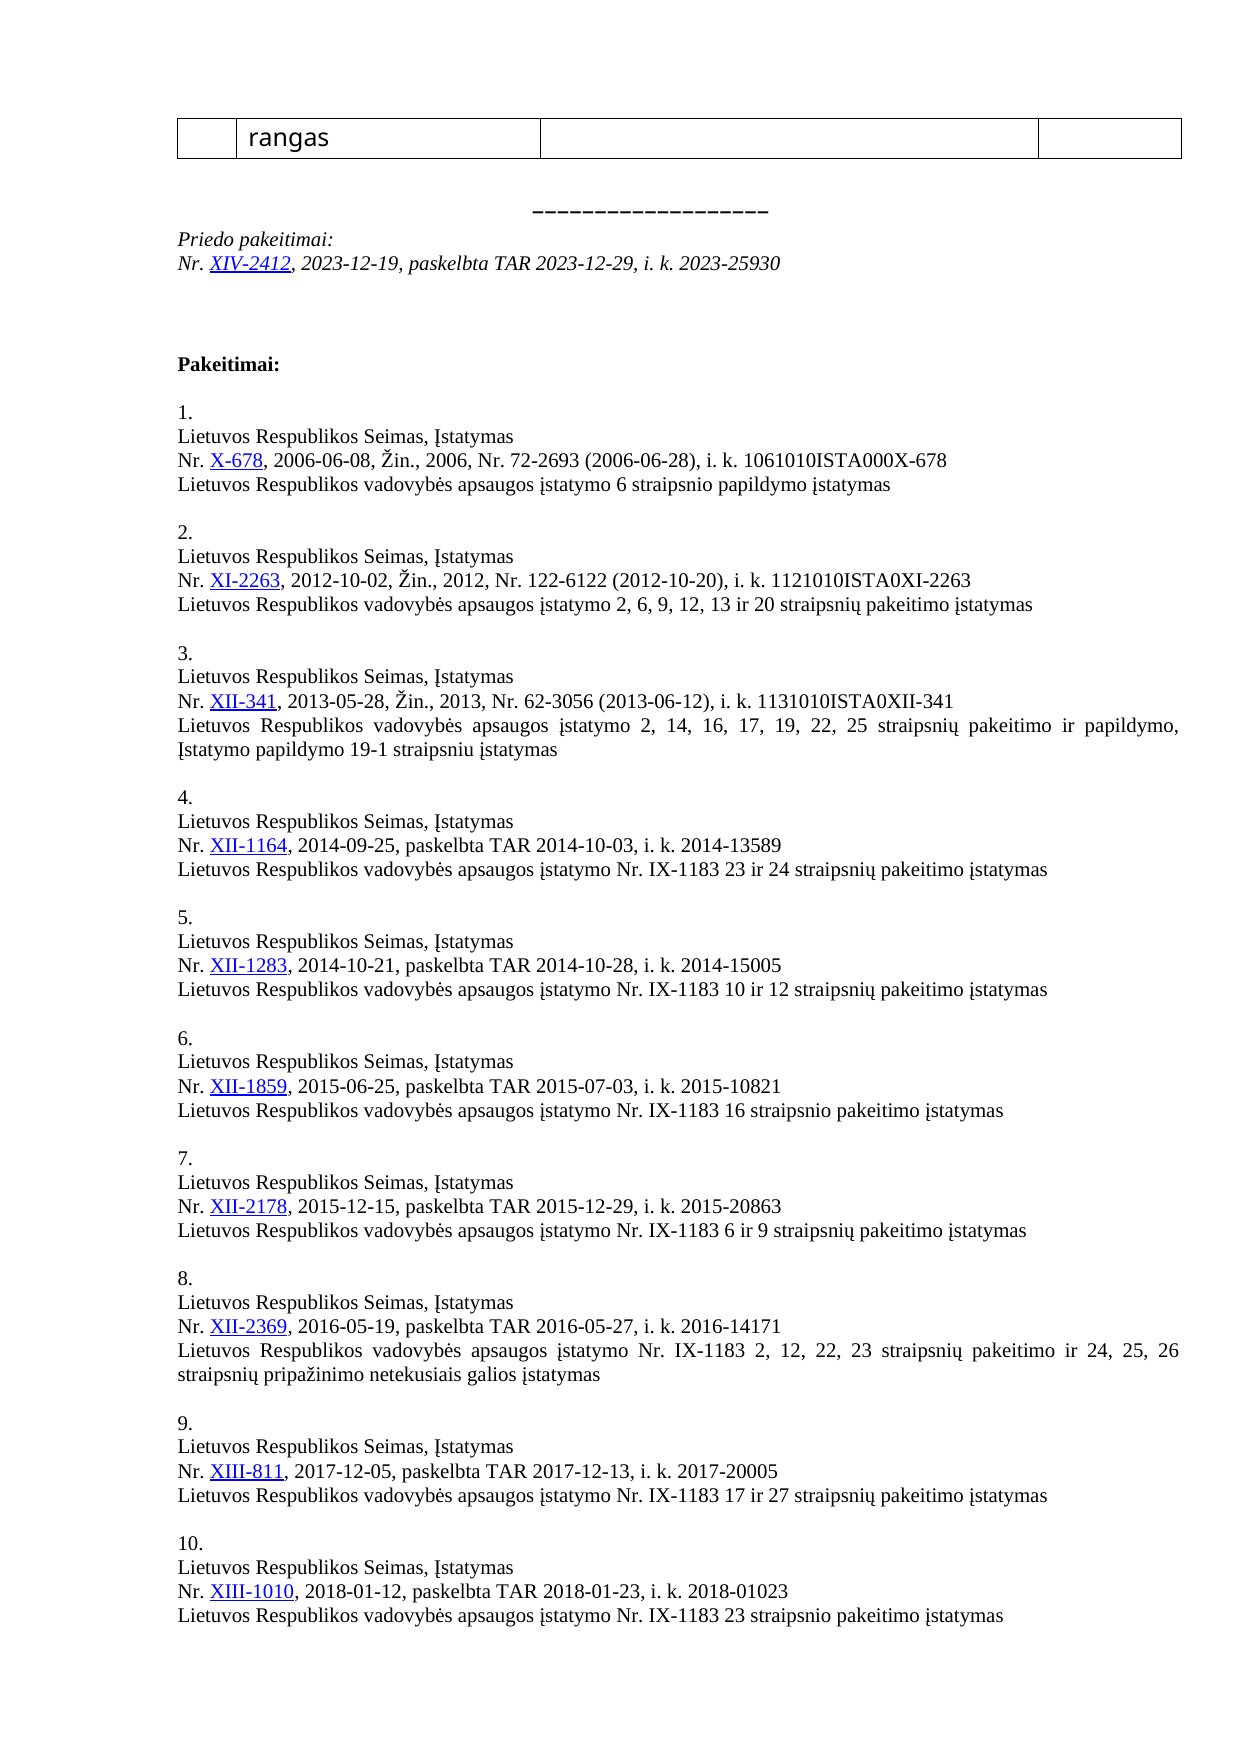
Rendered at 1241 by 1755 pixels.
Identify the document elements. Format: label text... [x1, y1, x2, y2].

text Lietuvos Respublikos Seimas, Įstatymas [177, 544, 1181, 568]
text Nr. XII-1283, 2014-10-21, paskelbta TAR 2014-10-28, i. k. 2014-15005 [177, 953, 1181, 977]
text Nr. X-678, 2006-06-08, Žin., 2006, Nr. 72-2693 (2006-06-28), i. k. 1061010ISTA000X-678 [177, 448, 1181, 472]
text Lietuvos Respublikos Seimas, Įstatymas [177, 1434, 1181, 1458]
text 5. [177, 905, 1181, 929]
text Pakeitimai: [177, 352, 1181, 376]
text Nr. XIII-811, 2017-12-05, paskelbta TAR 2017-12-13, i. k. 2017-20005 [177, 1458, 1181, 1483]
text Lietuvos Respublikos Seimas, Įstatymas [177, 664, 1181, 688]
text 8. [177, 1266, 1181, 1290]
text 2. [177, 520, 1181, 544]
text 4. [177, 785, 1181, 809]
table_cell [541, 119, 1038, 157]
text Lietuvos Respublikos vadovybės apsaugos įstatymo Nr. IX-1183 6 ir 9 straipsnių pakeitimo įstatymas [177, 1218, 1181, 1242]
text 9. [177, 1410, 1181, 1434]
text Lietuvos Respublikos vadovybės apsaugos įstatymo Nr. IX-1183 2, 12, 22, 23 straipsnių pakeitimo ir 24, 25, 26 straipsnių pripažinimo netekusiais galios įstatymas [177, 1338, 1181, 1386]
text 6. [177, 1025, 1181, 1049]
text Lietuvos Respublikos vadovybės apsaugos įstatymo Nr. IX-1183 17 ir 27 straipsnių pakeitimo įstatymas [177, 1483, 1181, 1507]
text Lietuvos Respublikos vadovybės apsaugos įstatymo Nr. IX-1183 16 straipsnio pakeitimo įstatymas [177, 1098, 1181, 1122]
text 7. [177, 1146, 1181, 1170]
text Lietuvos Respublikos vadovybės apsaugos įstatymo Nr. IX-1183 10 ir 12 straipsnių pakeitimo įstatymas [177, 977, 1181, 1001]
table_cell rangas [237, 119, 540, 157]
text Lietuvos Respublikos Seimas, Įstatymas [177, 809, 1181, 833]
text Lietuvos Respublikos Seimas, Įstatymas [177, 1555, 1181, 1579]
text Nr. XII-2369, 2016-05-19, paskelbta TAR 2016-05-27, i. k. 2016-14171 [177, 1314, 1181, 1338]
text Nr. XII-2178, 2015-12-15, paskelbta TAR 2015-12-29, i. k. 2015-20863 [177, 1194, 1181, 1218]
text Lietuvos Respublikos vadovybės apsaugos įstatymo Nr. IX-1183 23 straipsnio pakeitimo įstatymas [177, 1603, 1181, 1627]
text Lietuvos Respublikos vadovybės apsaugos įstatymo Nr. IX-1183 23 ir 24 straipsnių pakeitimo įstatymas [177, 857, 1181, 881]
text Nr. XII-341, 2013-05-28, Žin., 2013, Nr. 62-3056 (2013-06-12), i. k. 1131010ISTA0XII-341 [177, 688, 1181, 713]
text Lietuvos Respublikos Seimas, Įstatymas [177, 424, 1181, 448]
text Lietuvos Respublikos Seimas, Įstatymas [177, 1049, 1181, 1073]
text 10. [177, 1531, 1181, 1555]
text Lietuvos Respublikos vadovybės apsaugos įstatymo 6 straipsnio papildymo įstatymas [177, 472, 1181, 496]
text Priedo pakeitimai: [177, 227, 1181, 251]
text ––––––––––––––––––– [177, 193, 1181, 227]
text 3. [177, 640, 1181, 664]
text Nr. XII-1164, 2014-09-25, paskelbta TAR 2014-10-03, i. k. 2014-13589 [177, 833, 1181, 857]
text Lietuvos Respublikos Seimas, Įstatymas [177, 929, 1181, 953]
text Lietuvos Respublikos vadovybės apsaugos įstatymo 2, 14, 16, 17, 19, 22, 25 straipsnių pakeitimo ir papildymo, Įstatymo papildymo 19-1 straipsniu įstatymas [177, 713, 1181, 761]
text Nr. XIII-1010, 2018-01-12, paskelbta TAR 2018-01-23, i. k. 2018-01023 [177, 1579, 1181, 1603]
text Lietuvos Respublikos Seimas, Įstatymas [177, 1170, 1181, 1194]
text Lietuvos Respublikos vadovybės apsaugos įstatymo 2, 6, 9, 12, 13 ir 20 straipsnių pakeitimo įstatymas [177, 592, 1181, 616]
text Nr. XIV-2412, 2023-12-19, paskelbta TAR 2023-12-29, i. k. 2023-25930 [177, 251, 1181, 275]
text Lietuvos Respublikos Seimas, Įstatymas [177, 1290, 1181, 1314]
table_cell [1039, 119, 1181, 157]
text Nr. XII-1859, 2015-06-25, paskelbta TAR 2015-07-03, i. k. 2015-10821 [177, 1073, 1181, 1098]
table_cell [178, 119, 236, 157]
text 1. [177, 400, 1181, 424]
text Nr. XI-2263, 2012-10-02, Žin., 2012, Nr. 122-6122 (2012-10-20), i. k. 1121010ISTA0XI-2263 [177, 568, 1181, 592]
